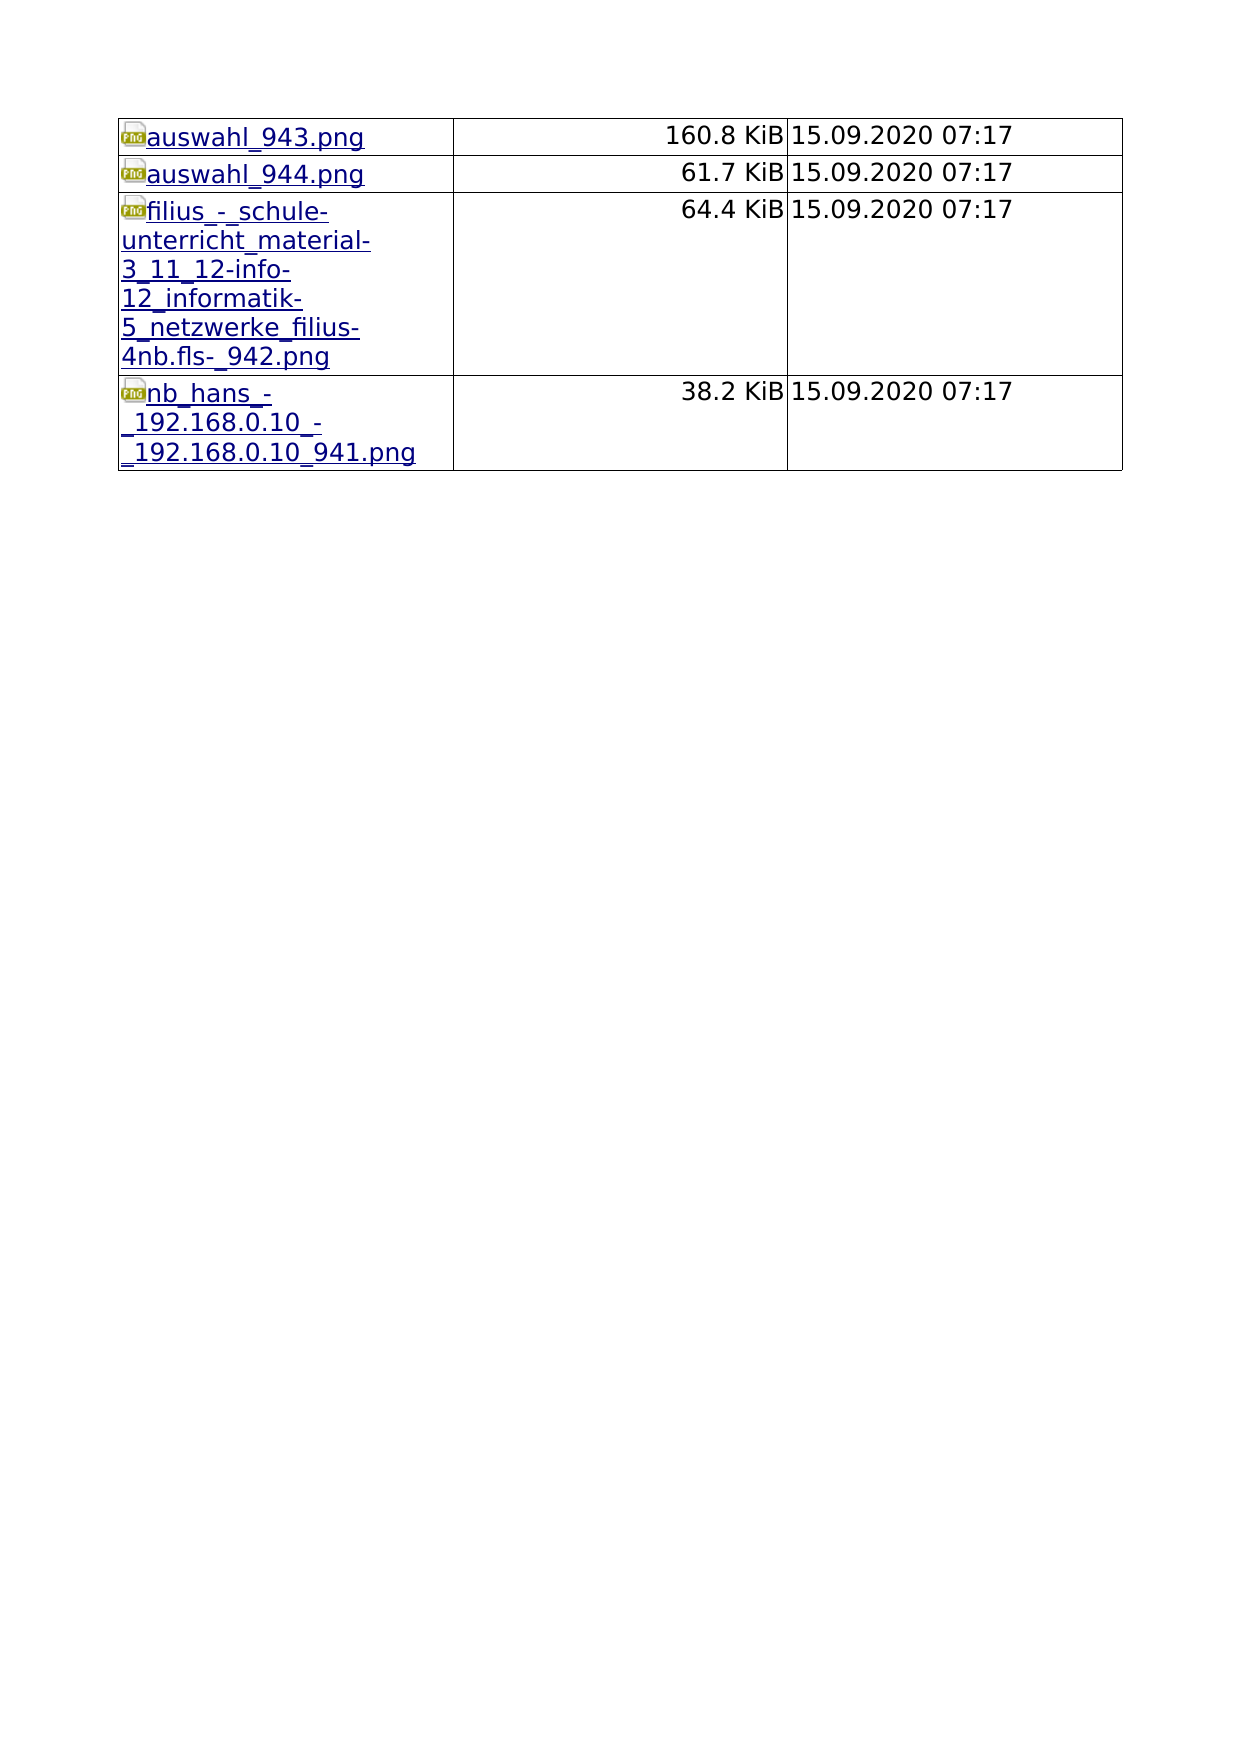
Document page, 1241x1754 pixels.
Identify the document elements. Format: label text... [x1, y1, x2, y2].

table_cell 61.7 KiB [454, 156, 787, 192]
table_cell 15.09.2020 07:17 [788, 119, 1122, 155]
table_cell auswahl_944.png [119, 156, 453, 192]
picture [121, 377, 147, 403]
table_cell 15.09.2020 07:17 [788, 193, 1122, 374]
table_cell 64.4 KiB [454, 193, 787, 374]
picture [121, 158, 147, 183]
table_cell 38.2 KiB [454, 376, 787, 470]
table_cell 15.09.2020 07:17 [788, 376, 1122, 470]
table_cell auswahl_943.png [119, 119, 453, 155]
picture [121, 195, 147, 220]
picture [121, 121, 147, 147]
table_cell nb_hans_-_192.168.0.10_-_192.168.0.10_941.png [119, 376, 453, 470]
table_cell 15.09.2020 07:17 [788, 156, 1122, 192]
table_cell 160.8 KiB [454, 119, 787, 155]
table_cell filius_-_schule-unterricht_material-3_11_12-info-12_informatik-5_netzwerke_filius-4nb.fls-_942.png [119, 193, 453, 374]
